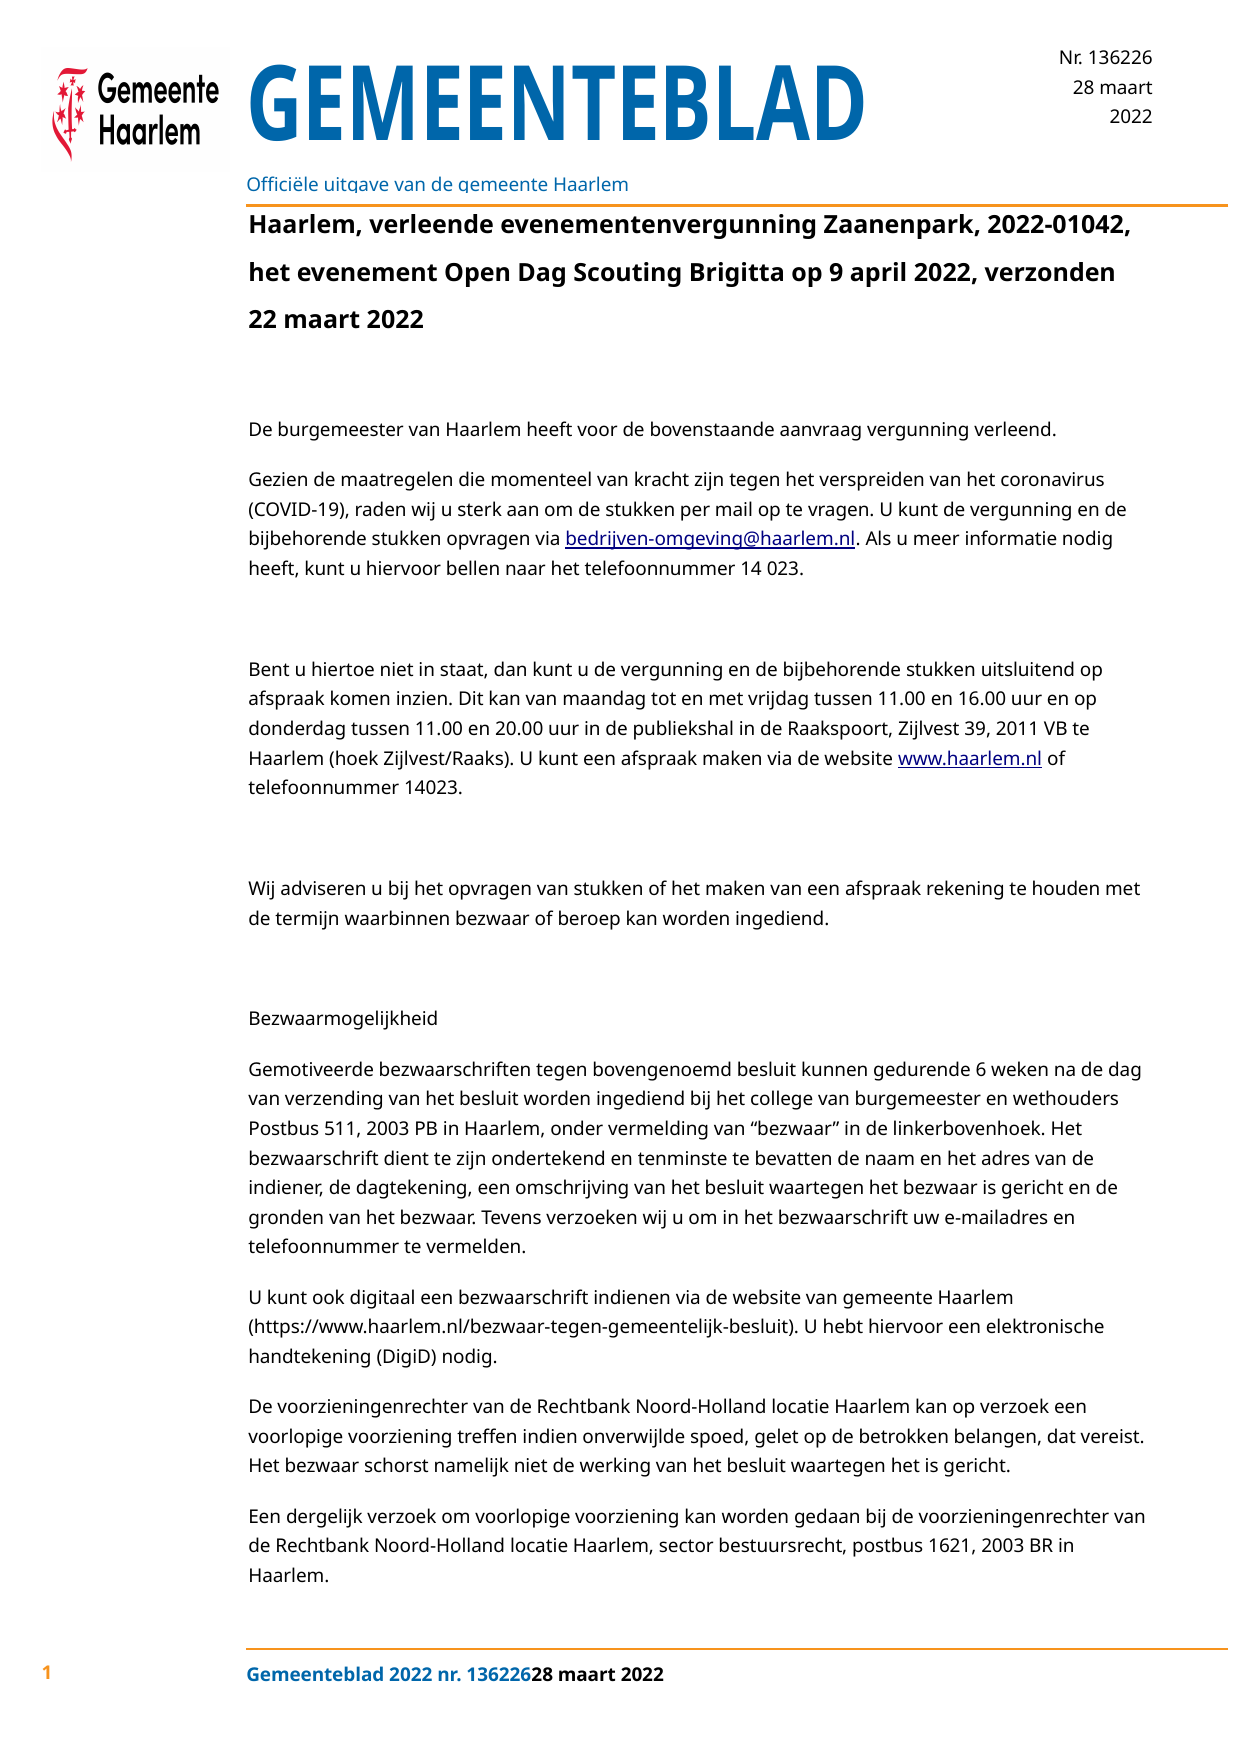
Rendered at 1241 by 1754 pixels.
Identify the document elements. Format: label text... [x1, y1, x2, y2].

text Gemotiveerde bezwaarschriften tegen bovengenoemd besluit kunnen gedurende 6 weken na de dag van verzending van het besluit worden ingediend bij het college van burgemeester en wethouders Postbus 511, 2003 PB in Haarlem, onder vermelding van “bezwaar” in de linkerbovenhoek. Het bezwaarschrift dient te zijn ondertekend en tenminste te bevatten de naam en het adres van de indiener, de dagtekening, een omschrijving van het besluit waartegen het bezwaar is gericht en de gronden van het bezwaar. Tevens verzoeken wij u om in het bezwaarschrift uw e-mailadres en telefoonnummer te vermelden. [248, 1056, 1152, 1259]
text Een dergelijk verzoek om voorlopige voorziening kan worden gedaan bij de voorzieningenrechter van de Rechtbank Noord-Holland locatie Haarlem, sector bestuursrecht, postbus 1621, 2003 BR in Haarlem. [248, 1503, 1152, 1588]
text Bezwaarmogelijkheid [248, 1006, 1152, 1031]
text De burgemeester van Haarlem heeft voor de bovenstaande aanvraag vergunning verleend. [248, 416, 1152, 442]
text Gezien de maatregelen die momenteel van kracht zijn tegen het verspreiden van het coronavirus (COVID-19), raden wij u sterk aan om de stukken per mail op te vragen. U kunt de vergunning en de bijbehorende stukken opvragen via bedrijven-omgeving@haarlem.nl. Als u meer informatie nodig heeft, kunt u hiervoor bellen naar het telefoonnummer 14 023. [248, 466, 1152, 581]
text De voorzieningenrechter van de Rechtbank Noord-Holland locatie Haarlem kan op verzoek een voorlopige voorziening treffen indien onverwijlde spoed, gelet op de betrokken belangen, dat vereist. Het bezwaar schorst namelijk niet de werking van het besluit waartegen het is gericht. [248, 1393, 1152, 1478]
text Bent u hiertoe niet in staat, dan kunt u de vergunning en de bijbehorende stukken uitsluitend op afspraak komen inzien. Dit kan van maandag tot en met vrijdag tussen 11.00 en 16.00 uur en op donderdag tussen 11.00 en 20.00 uur in de publiekshal in de Raakspoort, Zijlvest 39, 2011 VB te Haarlem (hoek Zijlvest/Raaks). U kunt een afspraak maken via de website www.haarlem.nl of telefoonnummer 14023. [248, 656, 1152, 800]
text U kunt ook digitaal een bezwaarschrift indienen via de website van gemeente Haarlem (https://www.haarlem.nl/bezwaar-tegen-gemeentelijk-besluit). U hebt hiervoor een elektronische handtekening (DigiD) nodig. [248, 1284, 1152, 1369]
text Wij adviseren u bij het opvragen van stukken of het maken van een afspraak rekening te houden met de termijn waarbinnen bezwaar of beroep kan worden ingediend. [248, 875, 1152, 930]
picture [41, 47, 231, 172]
text Haarlem, verleende evenementenvergunning Zaanenpark, 2022-01042, het evenement Open Dag Scouting Brigitta op 9 april 2022, verzonden 22 maart 2022 [248, 207, 1152, 336]
